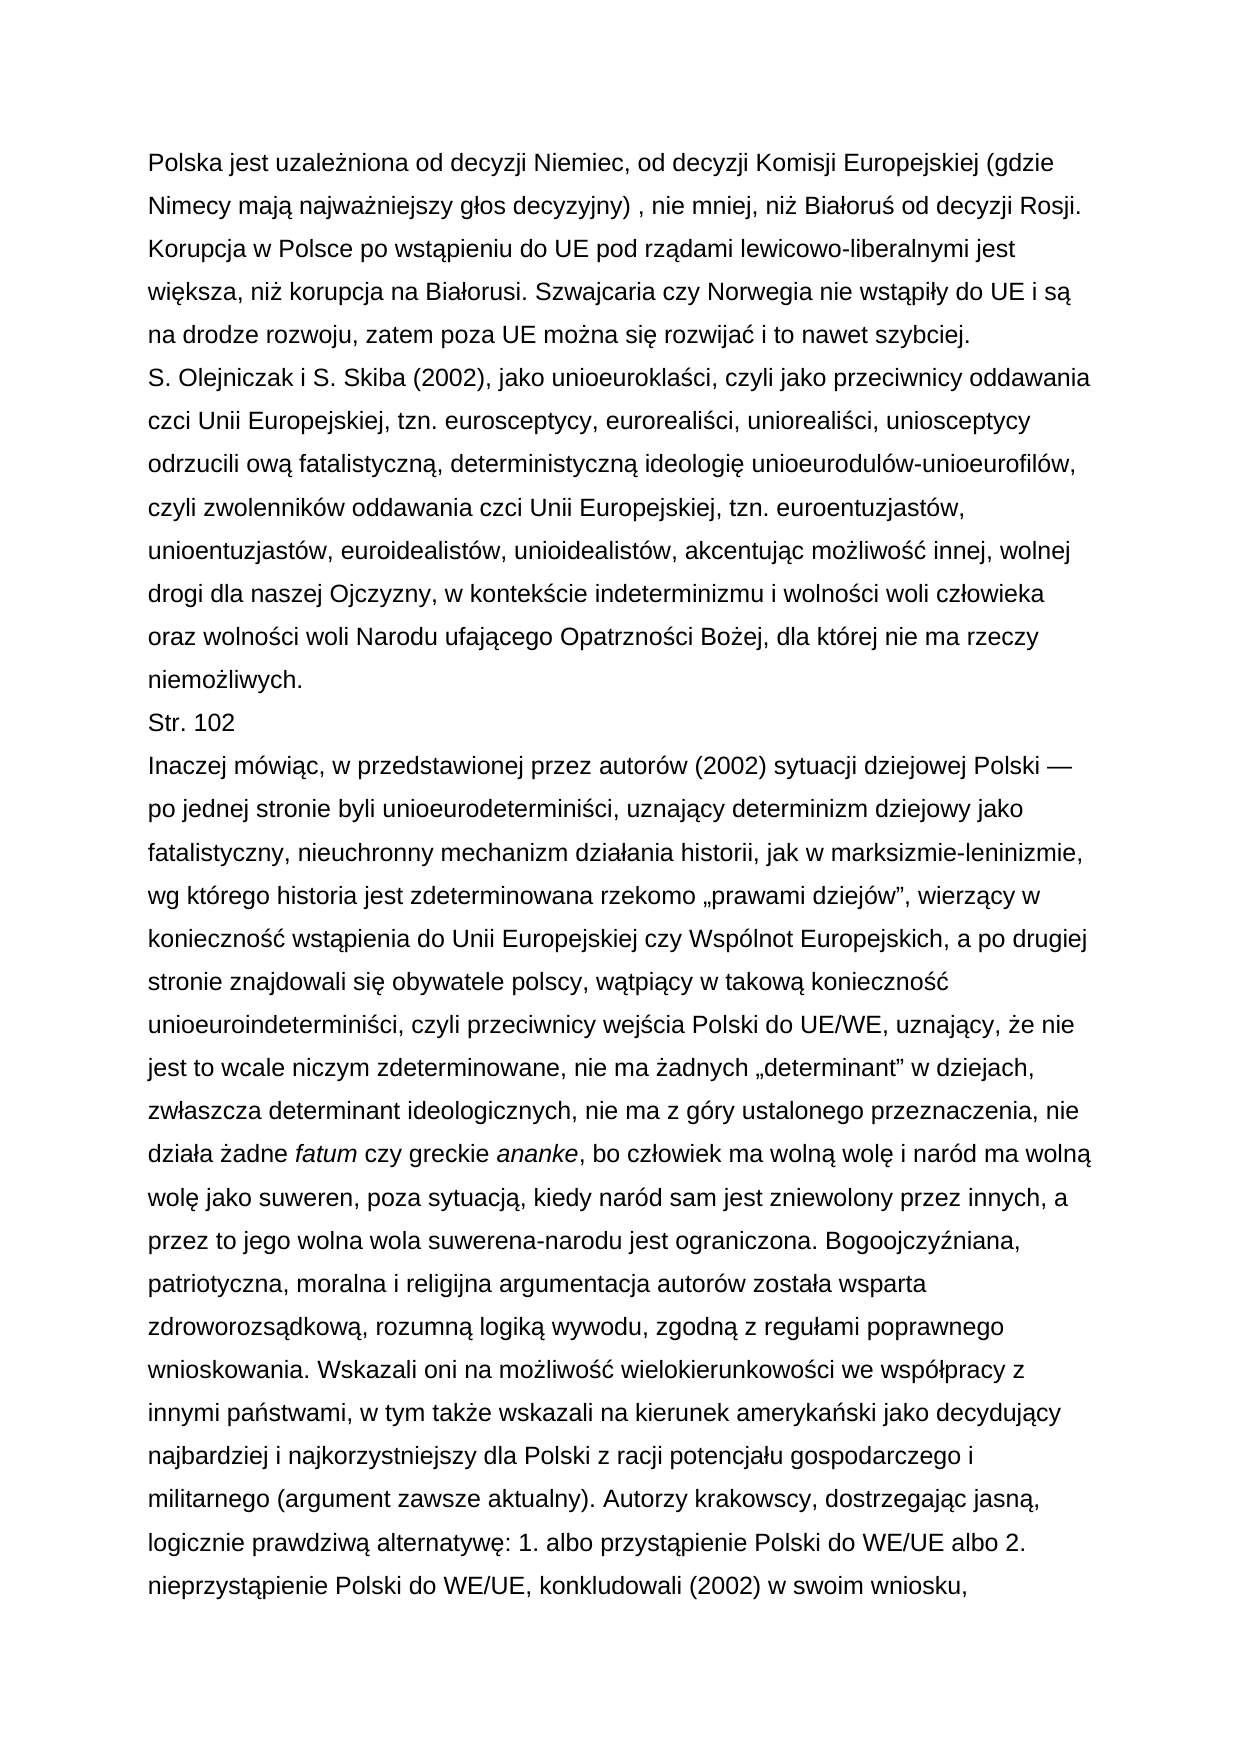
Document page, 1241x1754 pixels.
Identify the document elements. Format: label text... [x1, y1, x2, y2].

text S. Olejniczak i S. Skiba (2002), jako unioeuroklaści, czyli jako przeciwnicy oddawania czci Unii Europejskiej, tzn. eurosceptycy, eurorealiści, uniorealiści, uniosceptycy odrzucili ową fatalistyczną, deterministyczną ideologię unioeurodulów-unioeurofilów, czyli zwolenników oddawania czci Unii Europejskiej, tzn. euroentuzjastów, unioentuzjastów, euroidealistów, unioidealistów, akcentując możliwość innej, wolnej drogi dla naszej Ojczyzny, w kontekście indeterminizmu i wolności woli człowieka oraz wolności woli Narodu ufającego Opatrzności Bożej, dla której nie ma rzeczy niemożliwych. [148, 363, 1093, 694]
text Str. 102 [148, 708, 1093, 737]
text Inaczej mówiąc, w przedstawionej przez autorów (2002) sytuacji dziejowej Polski — po jednej stronie byli unioeurodeterminiści, uznający determinizm dziejowy jako fatalistyczny, nieuchronny mechanizm działania historii, jak w marksizmie-leninizmie, wg którego historia jest zdeterminowana rzekomo „prawami dziejów”, wierzący w konieczność wstąpienia do Unii Europejskiej czy Wspólnot Europejskich, a po drugiej stronie znajdowali się obywatele polscy, wątpiący w takową konieczność unioeuroindeterminiści, czyli przeciwnicy wejścia Polski do UE/WE, uznający, że nie jest to wcale niczym zdeterminowane, nie ma żadnych „determinant” w dziejach, zwłaszcza determinant ideologicznych, nie ma z góry ustalonego przeznaczenia, nie działa żadne fatum czy greckie ananke, bo człowiek ma wolną wolę i naród ma wolną wolę jako suweren, poza sytuacją, kiedy naród sam jest zniewolony przez innych, a przez to jego wolna wola suwerena-narodu jest ograniczona. Bogoojczyźniana, patriotyczna, moralna i religijna argumentacja autorów została wsparta zdroworozsądkową, rozumną logiką wywodu, zgodną z regułami poprawnego wnioskowania. Wskazali oni na możliwość wielokierunkowości we współpracy z innymi państwami, w tym także wskazali na kierunek amerykański jako decydujący najbardziej i najkorzystniejszy dla Polski z racji potencjału gospodarczego i militarnego (argument zawsze aktualny). Autorzy krakowscy, dostrzegając jasną, logicznie prawdziwą alternatywę: 1. albo przystąpienie Polski do WE/UE albo 2. nieprzystąpienie Polski do WE/UE, konkludowali (2002) w swoim wniosku, [148, 751, 1093, 1599]
text Polska jest uzależniona od decyzji Niemiec, od decyzji Komisji Europejskiej (gdzie Nimecy mają najważniejszy głos decyzyjny) , nie mniej, niż Białoruś od decyzji Rosji. Korupcja w Polsce po wstąpieniu do UE pod rządami lewicowo-liberalnymi jest większa, niż korupcja na Białorusi. Szwajcaria czy Norwegia nie wstąpiły do UE i są na drodze rozwoju, zatem poza UE można się rozwijać i to nawet szybciej. [148, 148, 1093, 349]
